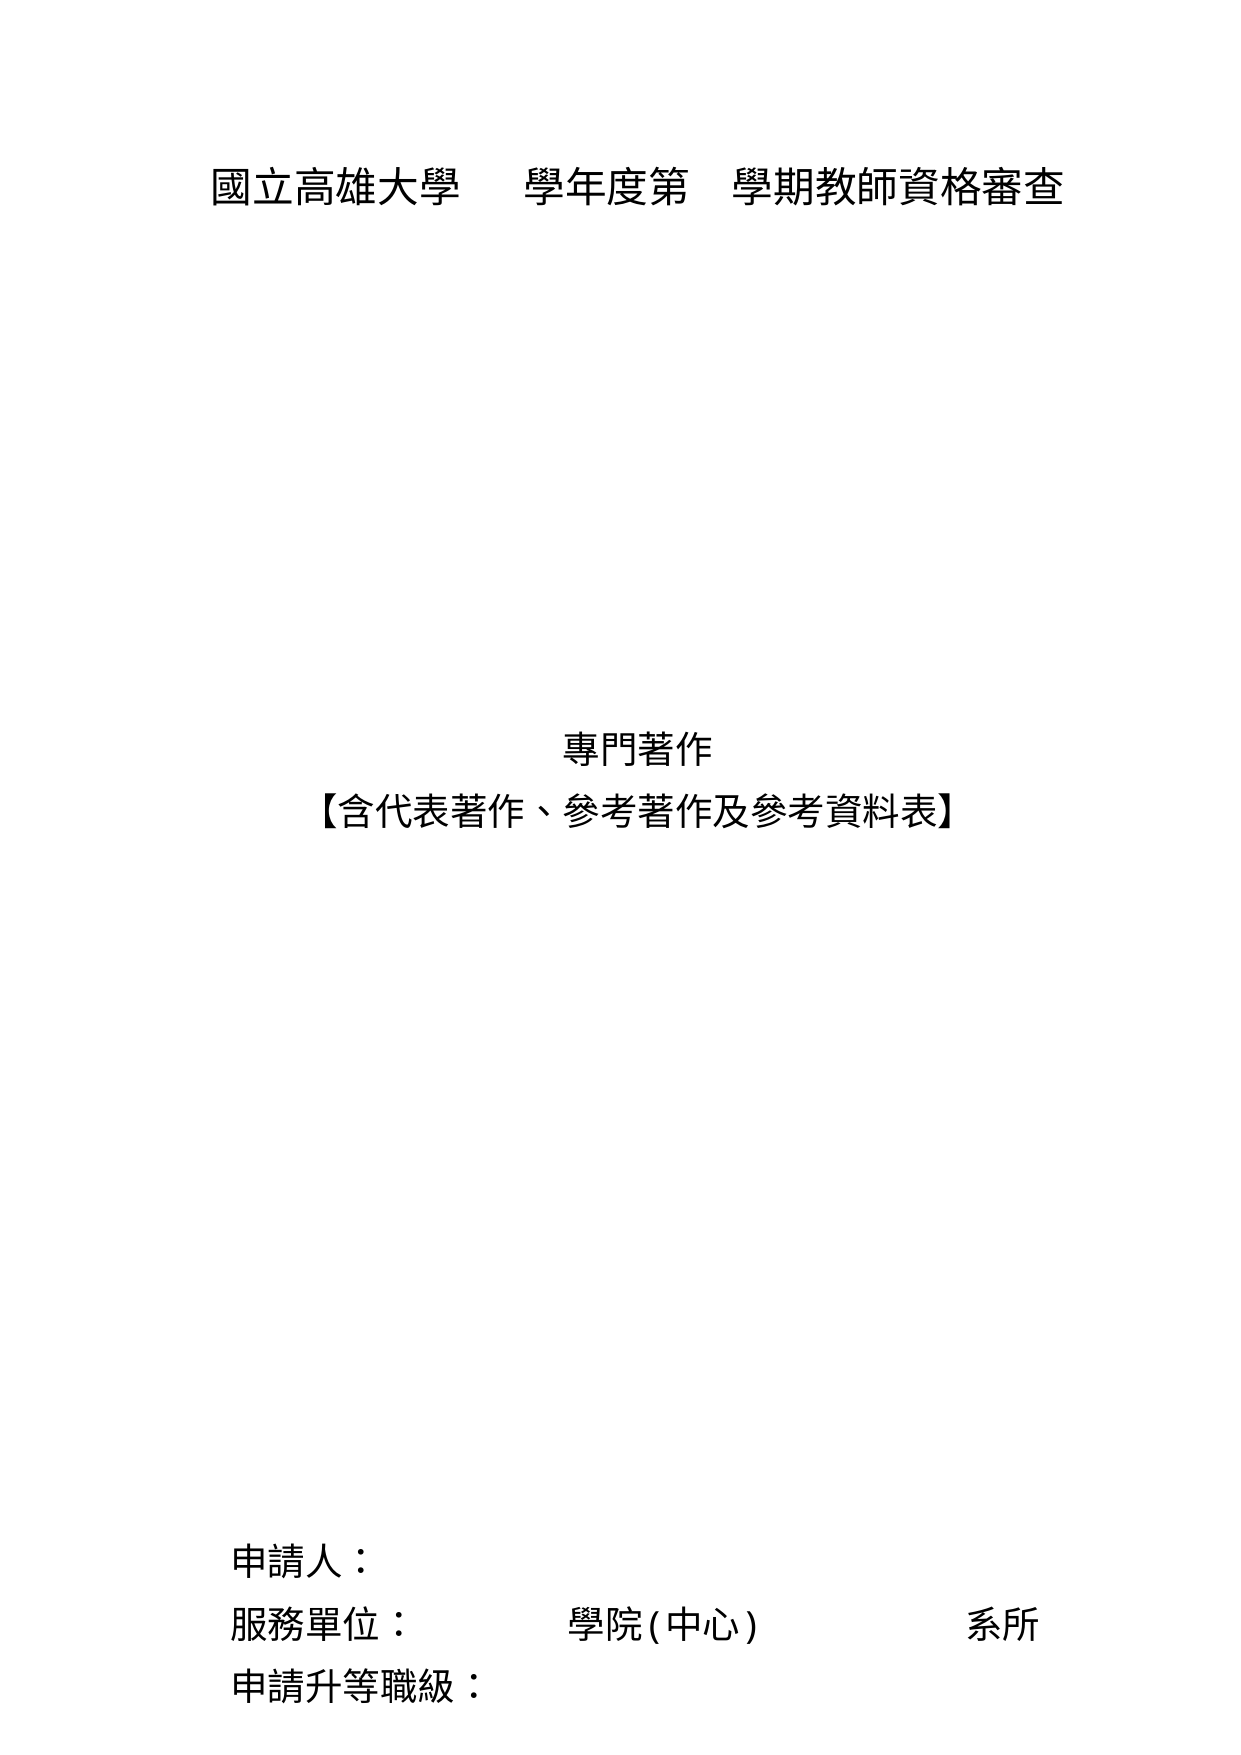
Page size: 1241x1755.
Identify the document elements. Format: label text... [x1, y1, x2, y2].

text 國立高雄大學 學年度第 學期教師資格審查 [50, 143, 1225, 205]
text 專門著作 [50, 705, 1225, 768]
text 【含代表著作、參考著作及參考資料表】 [50, 768, 1225, 830]
text 申請人： [50, 1518, 1225, 1580]
text 申請升等職級： [50, 1643, 1225, 1705]
text 服務單位： 學院(中心) 系所 [50, 1580, 1225, 1643]
